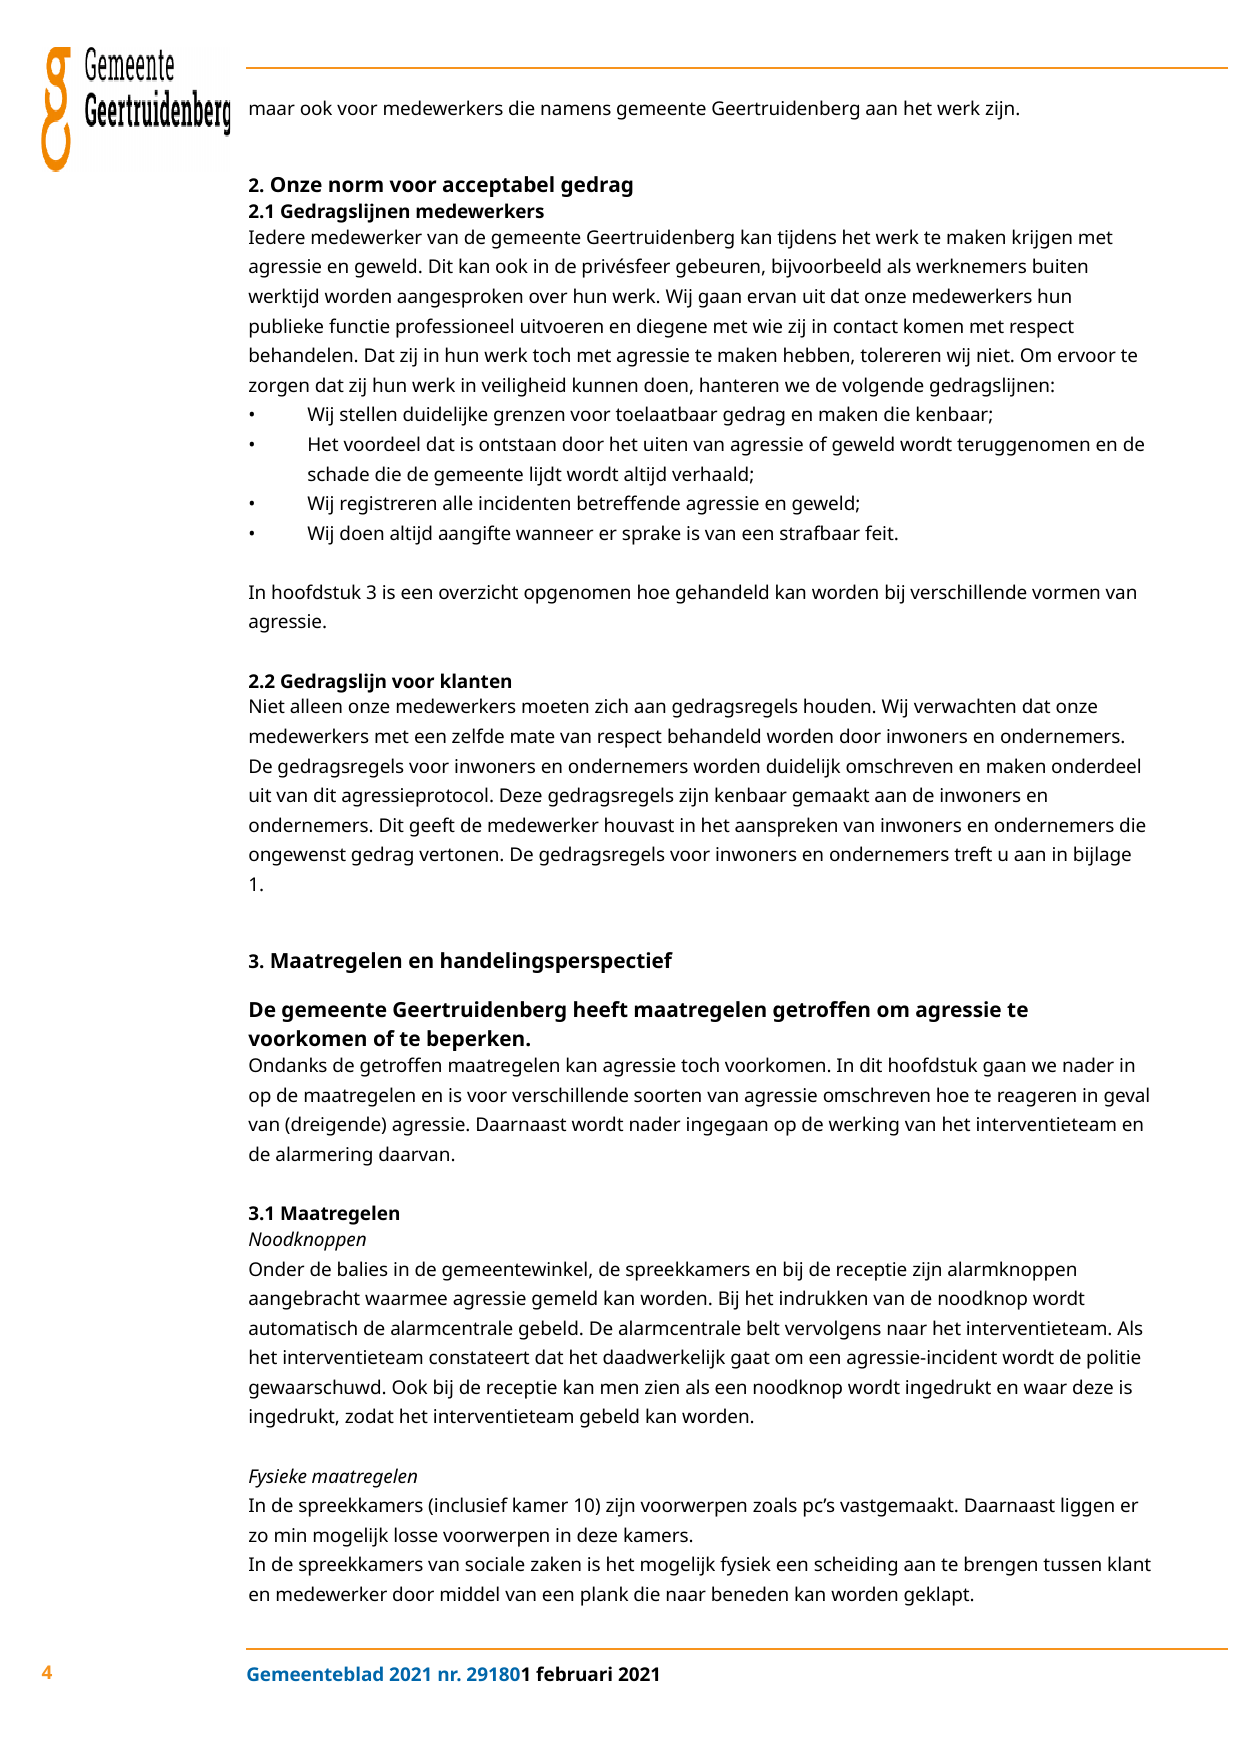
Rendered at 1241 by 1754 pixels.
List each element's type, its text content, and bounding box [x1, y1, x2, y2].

text In hoofdstuk 3 is een overzicht opgenomen hoe gehandeld kan worden bij verschillende vormen van agressie. [248, 579, 1152, 634]
text maar ook voor medewerkers die namens gemeente Geertruidenberg aan het werk zijn. [248, 95, 1152, 121]
list Wij doen altijd aangifte wanneer er sprake is van een strafbaar feit. [248, 520, 1152, 546]
text 2.1 Gedragslijnen medewerkers [248, 198, 1152, 224]
text 2.2 Gedragslijn voor klanten [248, 668, 1152, 694]
text Iedere medewerker van de gemeente Geertruidenberg kan tijdens het werk te maken krijgen met agressie en geweld. Dit kan ook in de privésfeer gebeuren, bijvoorbeeld als werknemers buiten werktijd worden aangesproken over hun werk. Wij gaan ervan uit dat onze medewerkers hun publieke functie professioneel uitvoeren en diegene met wie zij in contact komen met respect behandelen. Dat zij in hun werk toch met agressie te maken hebben, tolereren wij niet. Om ervoor te zorgen dat zij hun werk in veiligheid kunnen doen, hanteren we de volgende gedragslijnen: [248, 224, 1152, 398]
text 3.1 Maatregelen [248, 1200, 1152, 1226]
text In de spreekkamers van sociale zaken is het mogelijk fysiek een scheiding aan te brengen tussen klant en medewerker door middel van een plank die naar beneden kan worden geklapt. [248, 1552, 1152, 1607]
list Wij stellen duidelijke grenzen voor toelaatbaar gedrag en maken die kenbaar; [248, 402, 1152, 427]
text Ondanks de getroffen maatregelen kan agressie toch voorkomen. In dit hoofdstuk gaan we nader in op de maatregelen en is voor verschillende soorten van agressie omschreven hoe te reageren in geval van (dreigende) agressie. Daarnaast wordt nader ingegaan op de werking van het interventieteam en de alarmering daarvan. [248, 1052, 1152, 1167]
text 2. Onze norm voor acceptabel gedrag [248, 170, 1152, 198]
text De gemeente Geertruidenberg heeft maatregelen getroffen om agressie te voorkomen of te beperken. [248, 996, 1152, 1052]
text Noodknoppen [248, 1226, 1152, 1252]
text Niet alleen onze medewerkers moeten zich aan gedragsregels houden. Wij verwachten dat onze medewerkers met een zelfde mate van respect behandeld worden door inwoners en ondernemers. De gedragsregels voor inwoners en ondernemers worden duidelijk omschreven en maken onderdeel uit van dit agressieprotocol. Deze gedragsregels zijn kenbaar gemaakt aan de inwoners en ondernemers. Dit geeft de medewerker houvast in het aanspreken van inwoners en ondernemers die ongewenst gedrag vertonen. De gedragsregels voor inwoners en ondernemers treft u aan in bijlage 1. [248, 694, 1152, 897]
text 3. Maatregelen en handelingsperspectief [248, 946, 1152, 975]
text Fysieke maatregelen [248, 1463, 1152, 1488]
text Onder de balies in de gemeentewinkel, de spreekkamers en bij de receptie zijn alarmknoppen aangebracht waarmee agressie gemeld kan worden. Bij het indrukken van de noodknop wordt automatisch de alarmcentrale gebeld. De alarmcentrale belt vervolgens naar het interventieteam. Als het interventieteam constateert dat het daadwerkelijk gaat om een agressie-incident wordt de politie gewaarschuwd. Ook bij de receptie kan men zien als een noodknop wordt ingedrukt en waar deze is ingedrukt, zodat het interventieteam gebeld kan worden. [248, 1256, 1152, 1429]
text In de spreekkamers (inclusief kamer 10) zijn voorwerpen zoals pc’s vastgemaakt. Daarnaast liggen er zo min mogelijk losse voorwerpen in deze kamers. [248, 1492, 1152, 1548]
picture [41, 47, 231, 172]
list Het voordeel dat is ontstaan door het uiten van agressie of geweld wordt teruggenomen en de schade die de gemeente lijdt wordt altijd verhaald; [248, 431, 1152, 487]
list Wij registreren alle incidenten betreffende agressie en geweld; [248, 490, 1152, 516]
